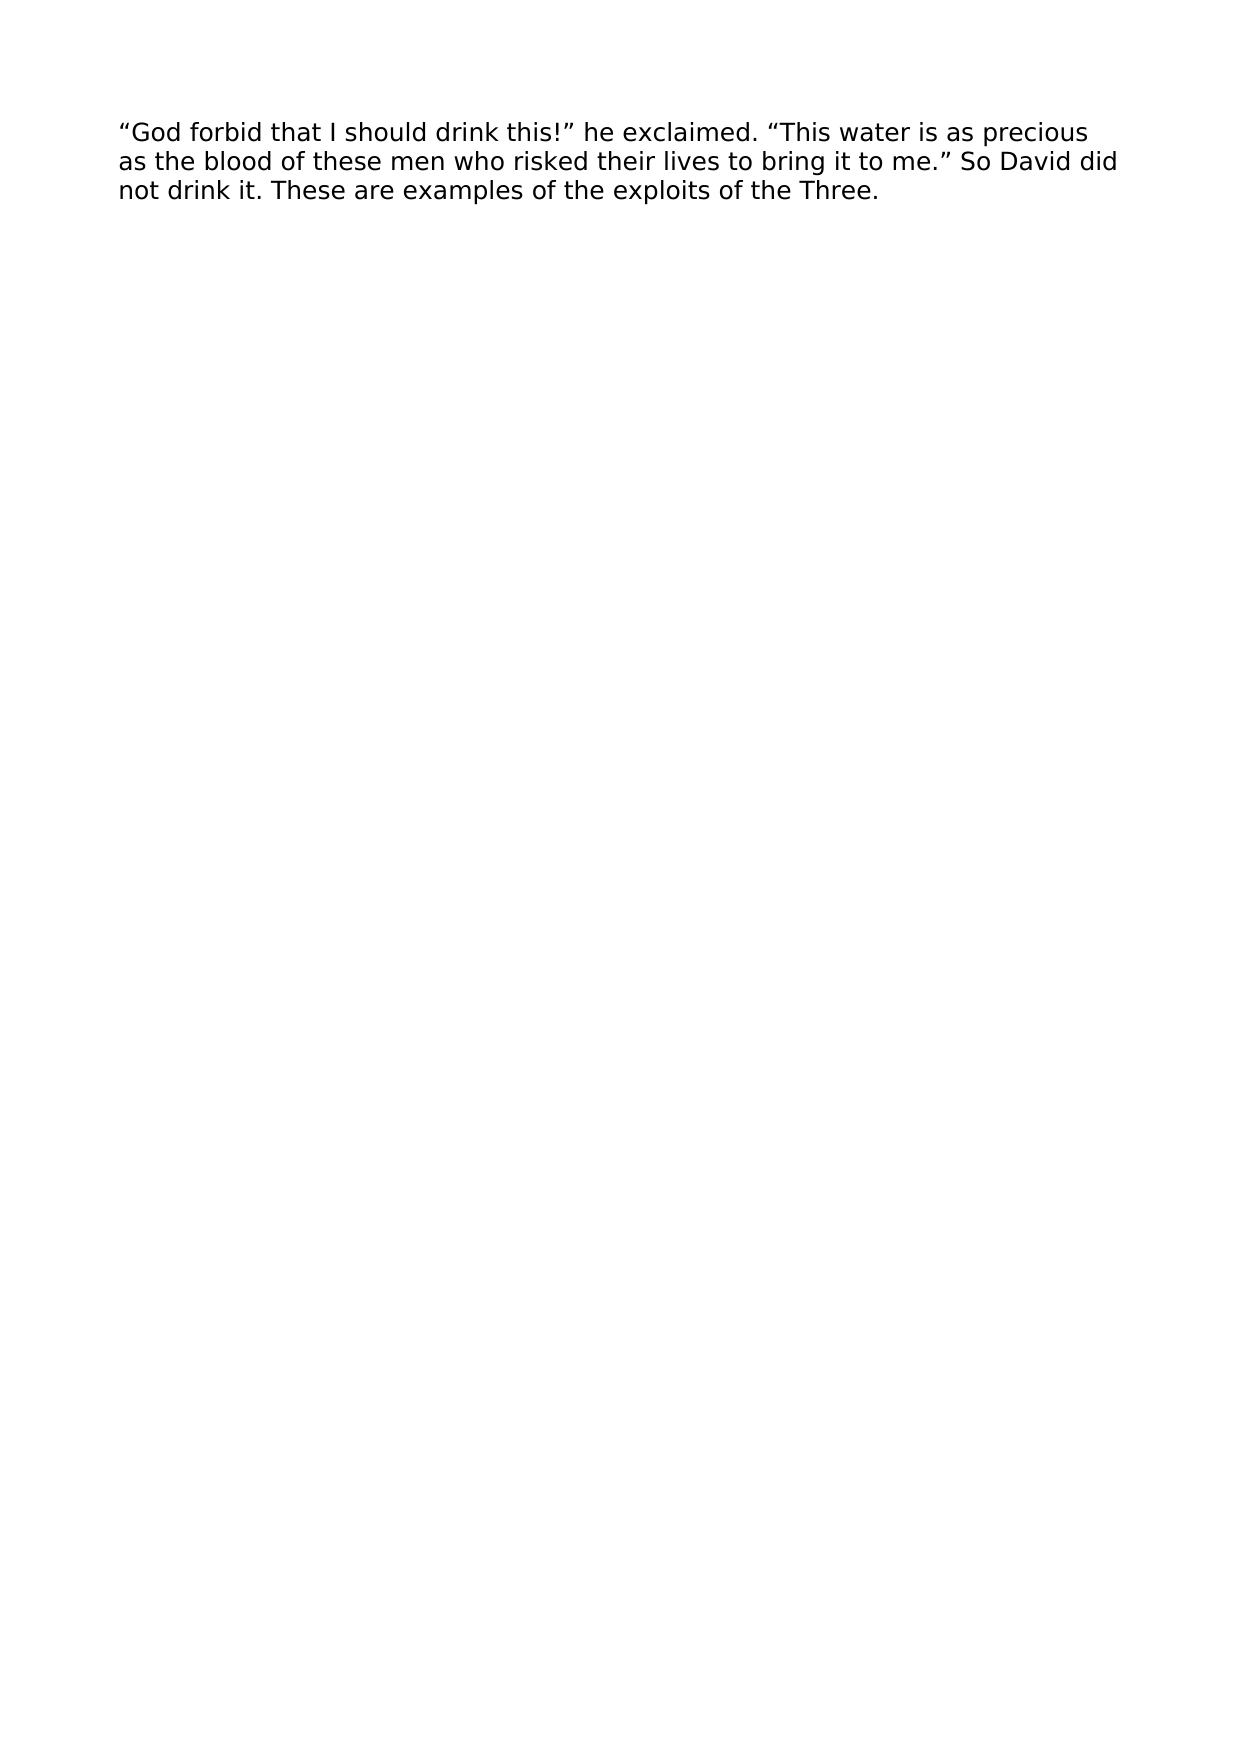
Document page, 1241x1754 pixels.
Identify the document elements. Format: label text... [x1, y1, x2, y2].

text “God forbid that I should drink this!” he exclaimed. “This water is as precious as the blood of these men who risked their lives to bring it to me.” So David did not drink it. These are examples of the exploits of the Three. [118, 118, 1122, 206]
